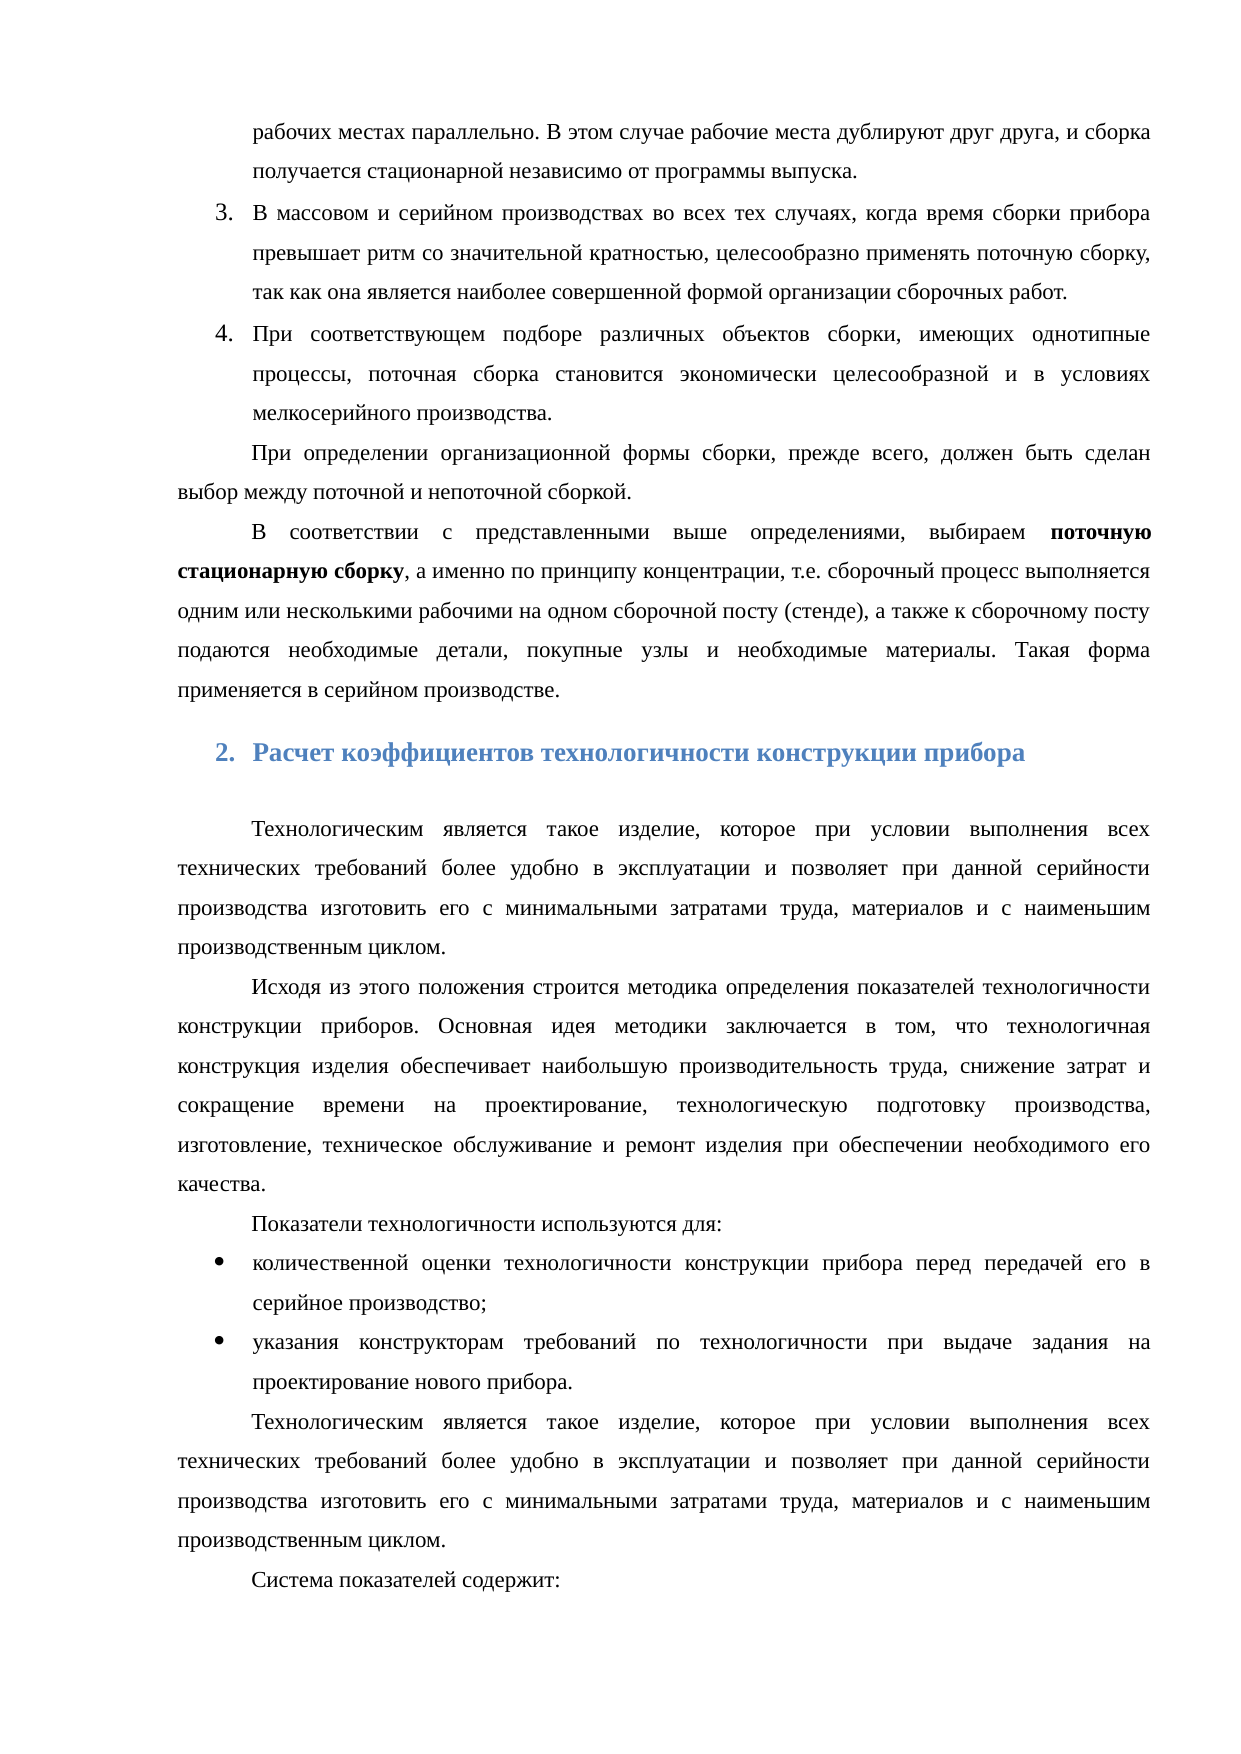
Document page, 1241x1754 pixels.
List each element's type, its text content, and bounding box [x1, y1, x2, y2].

list указания конструкторам требований по технологичности при выдаче задания на проектирование нового прибора. [215, 1328, 1152, 1395]
subtitle Расчет коэффициентов технологичности конструкции прибора [215, 736, 1152, 767]
list При соответствующем подборе различных объектов сборки, имеющих однотипные процессы, поточная сборка становится экономически целесообразной и в условиях мелкосерийного производства. [215, 318, 1152, 426]
list количественной оценки технологичности конструкции прибора перед передачей его в серийное производство; [215, 1249, 1152, 1315]
list В массовом и серийном производствах во всех тех случаях, когда время сборки прибора превышает ритм со значительной кратностью, целесообразно применять поточную сборку, так как она является наиболее совершенной формой организации сборочных работ. [215, 197, 1152, 305]
text В соответствии с представленными выше определениями, выбираем поточную стационарную сборку, а именно по принципу концентрации, т.е. сборочный процесс выполняется одним или несколькими рабочими на одном сборочной посту (стенде), а также к сборочному посту подаются необходимые детали, покупные узлы и необходимые материалы. Такая форма применяется в серийном производстве. [177, 518, 1152, 702]
text Технологическим является такое изделие, которое при условии выполнения всех технических требований более удобно в эксплуатации и позволяет при данной серийности производства изготовить его с минимальными затратами труда, материалов и с наименьшим производственным циклом. [177, 815, 1152, 959]
text При определении организационной формы сборки, прежде всего, должен быть сделан выбор между поточной и непоточной сборкой. [177, 439, 1152, 504]
text Система показателей содержит: [177, 1566, 1152, 1592]
text Показатели технологичности используются для: [177, 1209, 1152, 1236]
text Технологическим является такое изделие, которое при условии выполнения всех технических требований более удобно в эксплуатации и позволяет при данной серийности производства изготовить его с минимальными затратами труда, материалов и с наименьшим производственным циклом. [177, 1408, 1152, 1553]
text Исходя из этого положения строится методика определения показателей технологичности конструкции приборов. Основная идея методики заключается в том, что технологичная конструкция изделия обеспечивает наибольшую производительность труда, снижение затрат и сокращение времени на проектирование, технологическую подготовку производства, изготовление, техническое обслуживание и ремонт изделия при обеспечении необходимого его качества. [177, 973, 1152, 1196]
list рабочих местах параллельно. В этом случае рабочие места дублируют друг друга, и сборка получается стационарной независимо от программы выпуска. [215, 118, 1152, 184]
